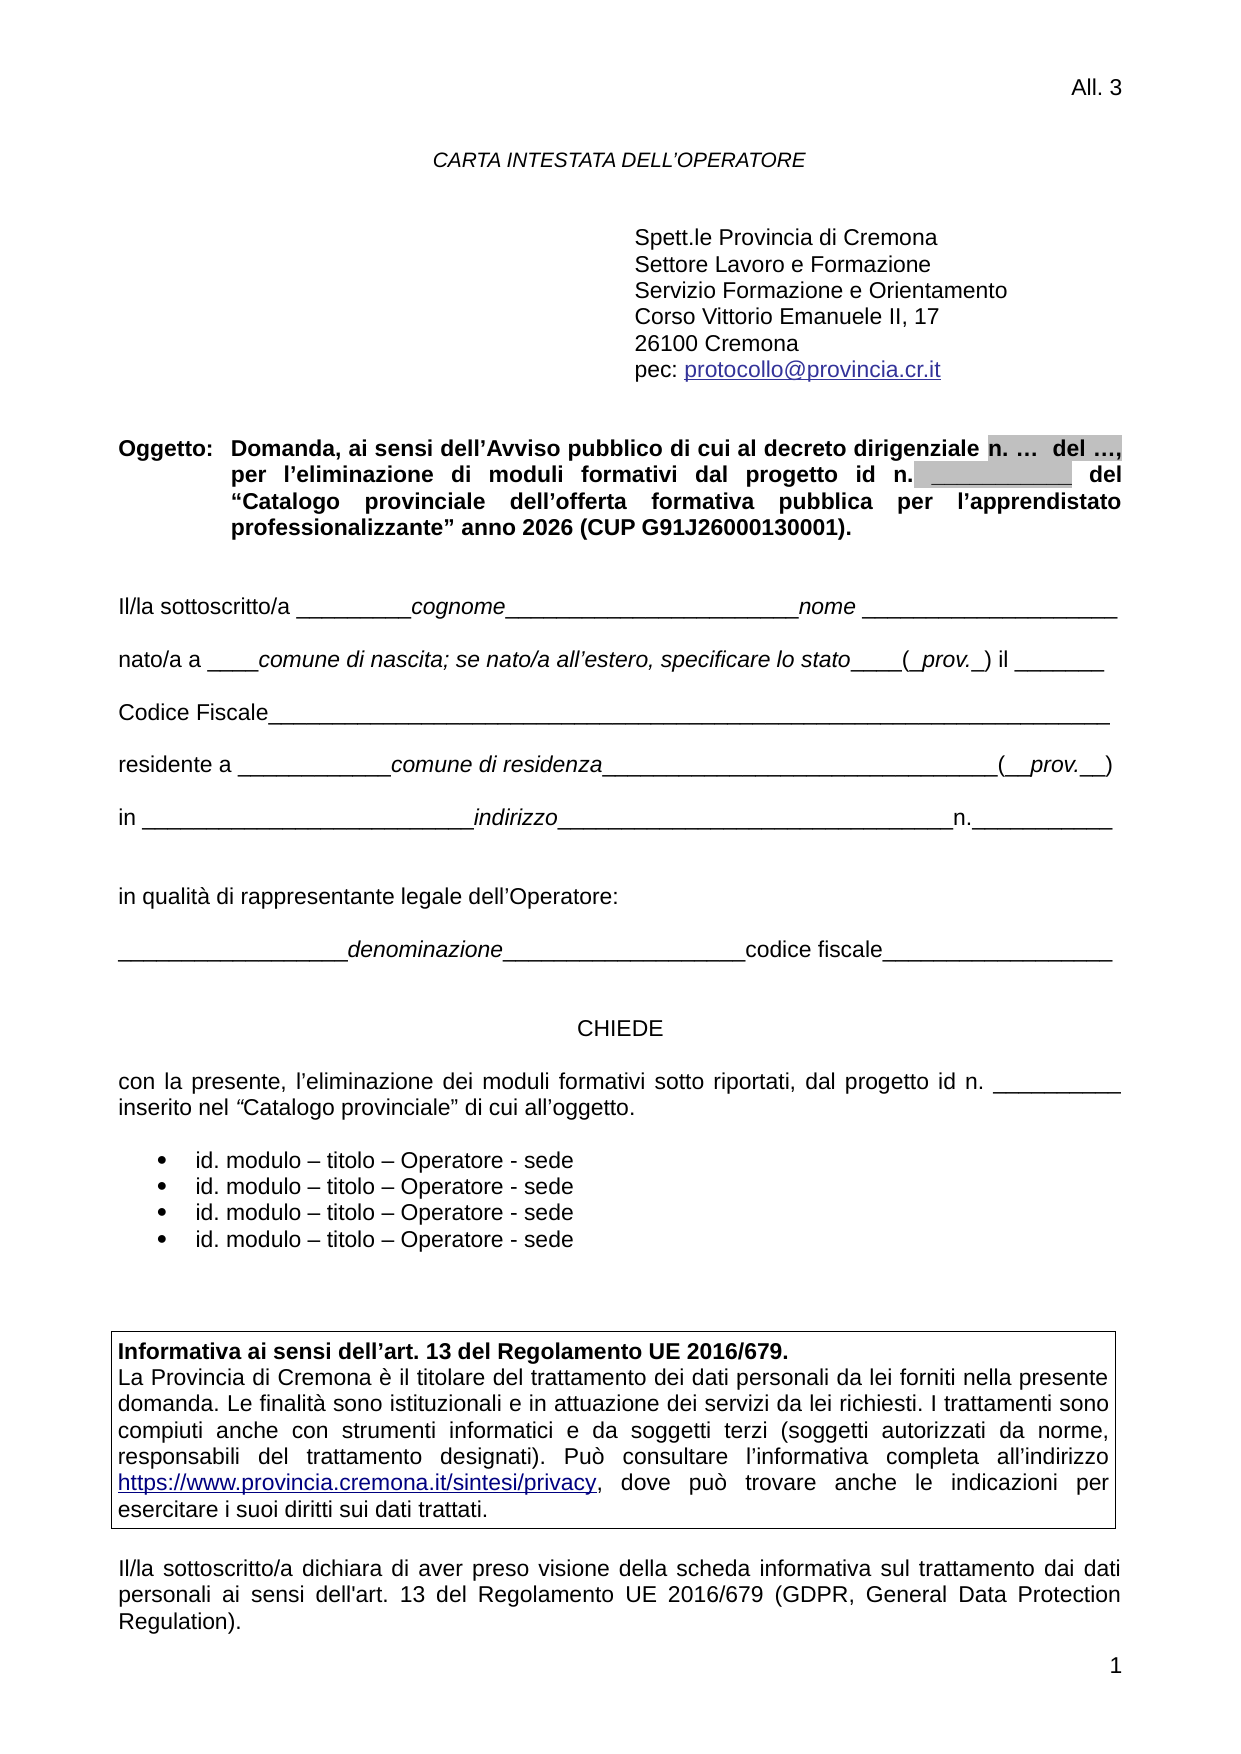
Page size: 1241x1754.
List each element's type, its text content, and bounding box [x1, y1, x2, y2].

text residente a ____________comune di residenza_______________________________(__prov.__) [118, 751, 1122, 778]
text con la presente, l’eliminazione dei moduli formativi sotto riportati, dal progetto id n. __________ inserito nel “Catalogo provinciale” di cui all’oggetto. [118, 1068, 1122, 1120]
list id. modulo – titolo – Operatore - sede [158, 1226, 1122, 1252]
text Il/la sottoscritto/a dichiara di aver preso visione della scheda informativa sul trattamento dai dati personali ai sensi dell'art. 13 del Regolamento UE 2016/679 (GDPR, General Data Protection Regulation). [118, 1555, 1122, 1634]
text 26100 Cremona [634, 330, 1122, 356]
text Servizio Formazione e Orientamento [634, 277, 1122, 303]
text Oggetto: Domanda, ai sensi dell’Avviso pubblico di cui al decreto dirigenziale n. … del …, per l’eliminazione di moduli formativi dal progetto id n. ___________ del “Catalogo provinciale dell’offerta formativa pubblica per l’apprendistato professionalizzante” anno 2026 (CUP G91J26000130001). [118, 435, 1122, 541]
text Corso Vittorio Emanuele II, 17 [634, 303, 1122, 330]
text in __________________________indirizzo_______________________________n.___________ [118, 804, 1122, 830]
text CHIEDE [118, 1015, 1122, 1041]
list id. modulo – titolo – Operatore - sede [158, 1199, 1122, 1226]
text __________________denominazione___________________codice fiscale__________________ [118, 936, 1122, 962]
table_header Informativa ai sensi dell’art. 13 del Regolamento UE 2016/679. La Provincia di Cremona è il titolare del trattamento dei dati personali da lei forniti nella presente domanda. Le finalità sono istituzionali e in attuazione dei servizi da lei richiesti. I trattamenti sono compiuti anche con strumenti informatici e da soggetti terzi (soggetti autorizzati da norme, responsabili del trattamento designati). Può consultare l’informativa completa all’indirizzo https://www.provincia.cremona.it/sintesi/privacy, dove può trovare anche le indicazioni per esercitare i suoi diritti sui dati trattati. [112, 1332, 1115, 1528]
text Il/la sottoscritto/a _________cognome_______________________nome ____________________ [118, 593, 1122, 619]
text Spett.le Provincia di Cremona [634, 224, 1122, 251]
text CARTA INTESTATA DELL’OPERATORE [118, 148, 1122, 172]
list id. modulo – titolo – Operatore - sede [158, 1147, 1122, 1173]
text Settore Lavoro e Formazione [634, 251, 1122, 277]
text in qualità di rappresentante legale dell’Operatore: [118, 883, 1122, 909]
text pec: protocollo@provincia.cr.it [634, 356, 1122, 382]
text nato/a a ____comune di nascita; se nato/a all’estero, specificare lo stato____(_prov._) il _______ [118, 646, 1122, 672]
text Codice Fiscale__________________________________________________________________ [118, 699, 1122, 725]
list id. modulo – titolo – Operatore - sede [158, 1173, 1122, 1199]
